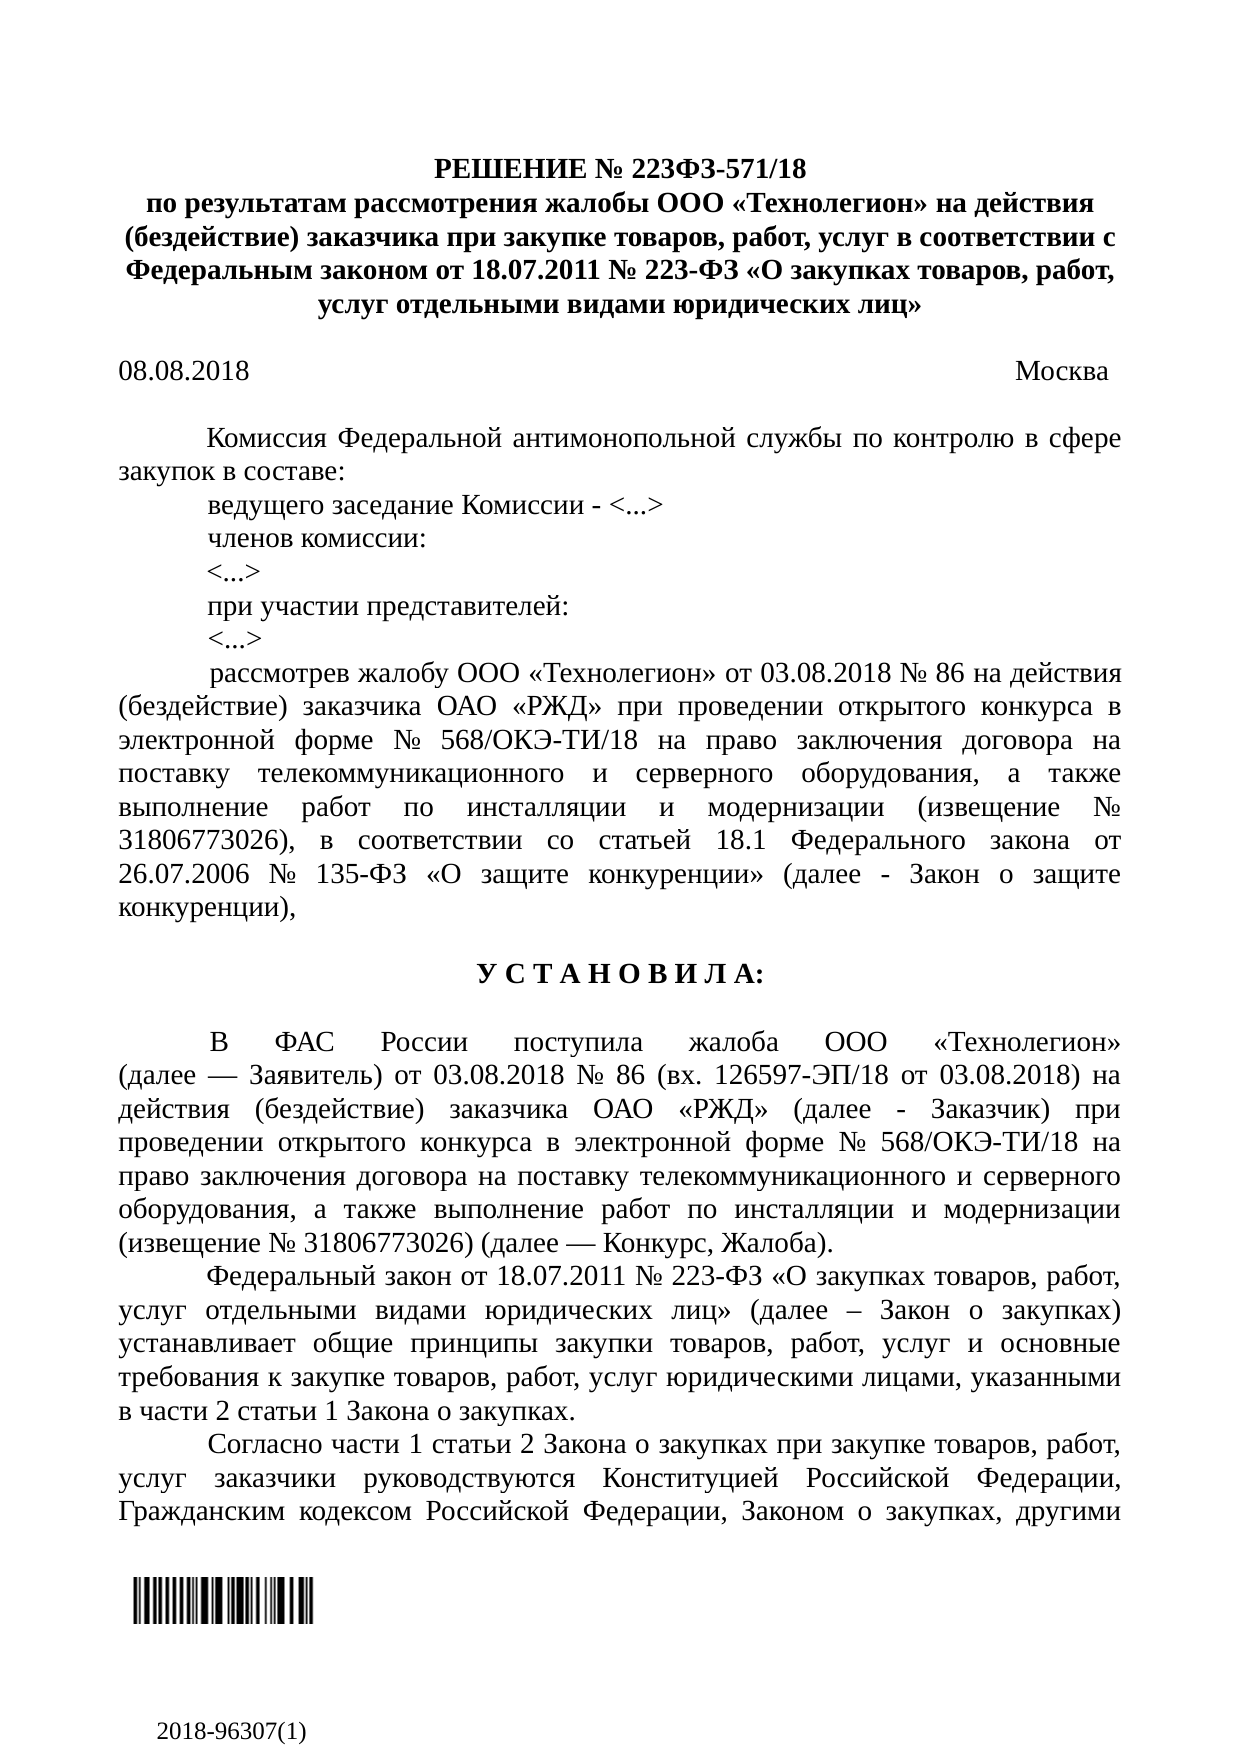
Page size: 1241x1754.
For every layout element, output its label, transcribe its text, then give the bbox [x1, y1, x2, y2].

text В ФАС России поступила жалоба ООО «Технолегион» (далее — Заявитель) от 03.08.2018 № 86 (вх. 126597-ЭП/18 от 03.08.2018) на действия (бездействие) заказчика ОАО «РЖД» (далее - Заказчик) при проведении открытого конкурса в электронной форме № 568/ОКЭ-ТИ/18 на право заключения договора на поставку телекоммуникационного и серверного оборудования, а также выполнение работ по инсталляции и модернизации (извещение № 31806773026) (далее — Конкурс, Жалоба). [118, 1024, 1122, 1258]
picture [118, 1577, 331, 1624]
text <...> [118, 621, 1122, 655]
text по результатам рассмотрения жалобы ООО «Технолегион» на действия (бездействие) заказчика при закупке товаров, работ, услуг в соответствии с Федеральным законом от 18.07.2011 № 223-ФЗ «О закупках товаров, работ, услуг отдельными видами юридических лиц» [118, 185, 1122, 319]
text У С Т А Н О В И Л А: [118, 957, 1122, 990]
text членов комиссии: [118, 521, 1122, 554]
text ведущего заседание Комиссии - <...> [118, 487, 1122, 521]
text при участии представителей: [118, 588, 1122, 621]
text рассмотрев жалобу ООО «Технолегион» от 03.08.2018 № 86 на действия (бездействие) заказчика ОАО «РЖД» при проведении открытого конкурса в электронной форме № 568/ОКЭ-ТИ/18 на право заключения договора на поставку телекоммуникационного и серверного оборудования, а также выполнение работ по инсталляции и модернизации (извещение № 31806773026), в соответствии со статьей 18.1 Федерального закона от 26.07.2006 № 135-ФЗ «О защите конкуренции» (далее - Закон о защите конкуренции), [118, 655, 1122, 923]
text Федеральный закон от 18.07.2011 № 223-ФЗ «О закупках товаров, работ, услуг отдельными видами юридических лиц» (далее – Закон о закупках) устанавливает общие принципы закупки товаров, работ, услуг и основные требования к закупке товаров, работ, услуг юридическими лицами, указанными в части 2 статьи 1 Закона о закупках. [118, 1258, 1122, 1426]
text РЕШЕНИЕ № 223ФЗ-571/18 [118, 152, 1122, 185]
text Комиссия Федеральной антимонопольной службы по контролю в сфере закупок в составе: [118, 420, 1122, 487]
text Согласно части 1 статьи 2 Закона о закупках при закупке товаров, работ, услуг заказчики руководствуются Конституцией Российской Федерации, Гражданским кодексом Российской Федерации, Законом о закупках, другими [118, 1426, 1122, 1527]
text <...> [118, 554, 1122, 588]
text 08.08.2018 Москва [118, 353, 1122, 386]
